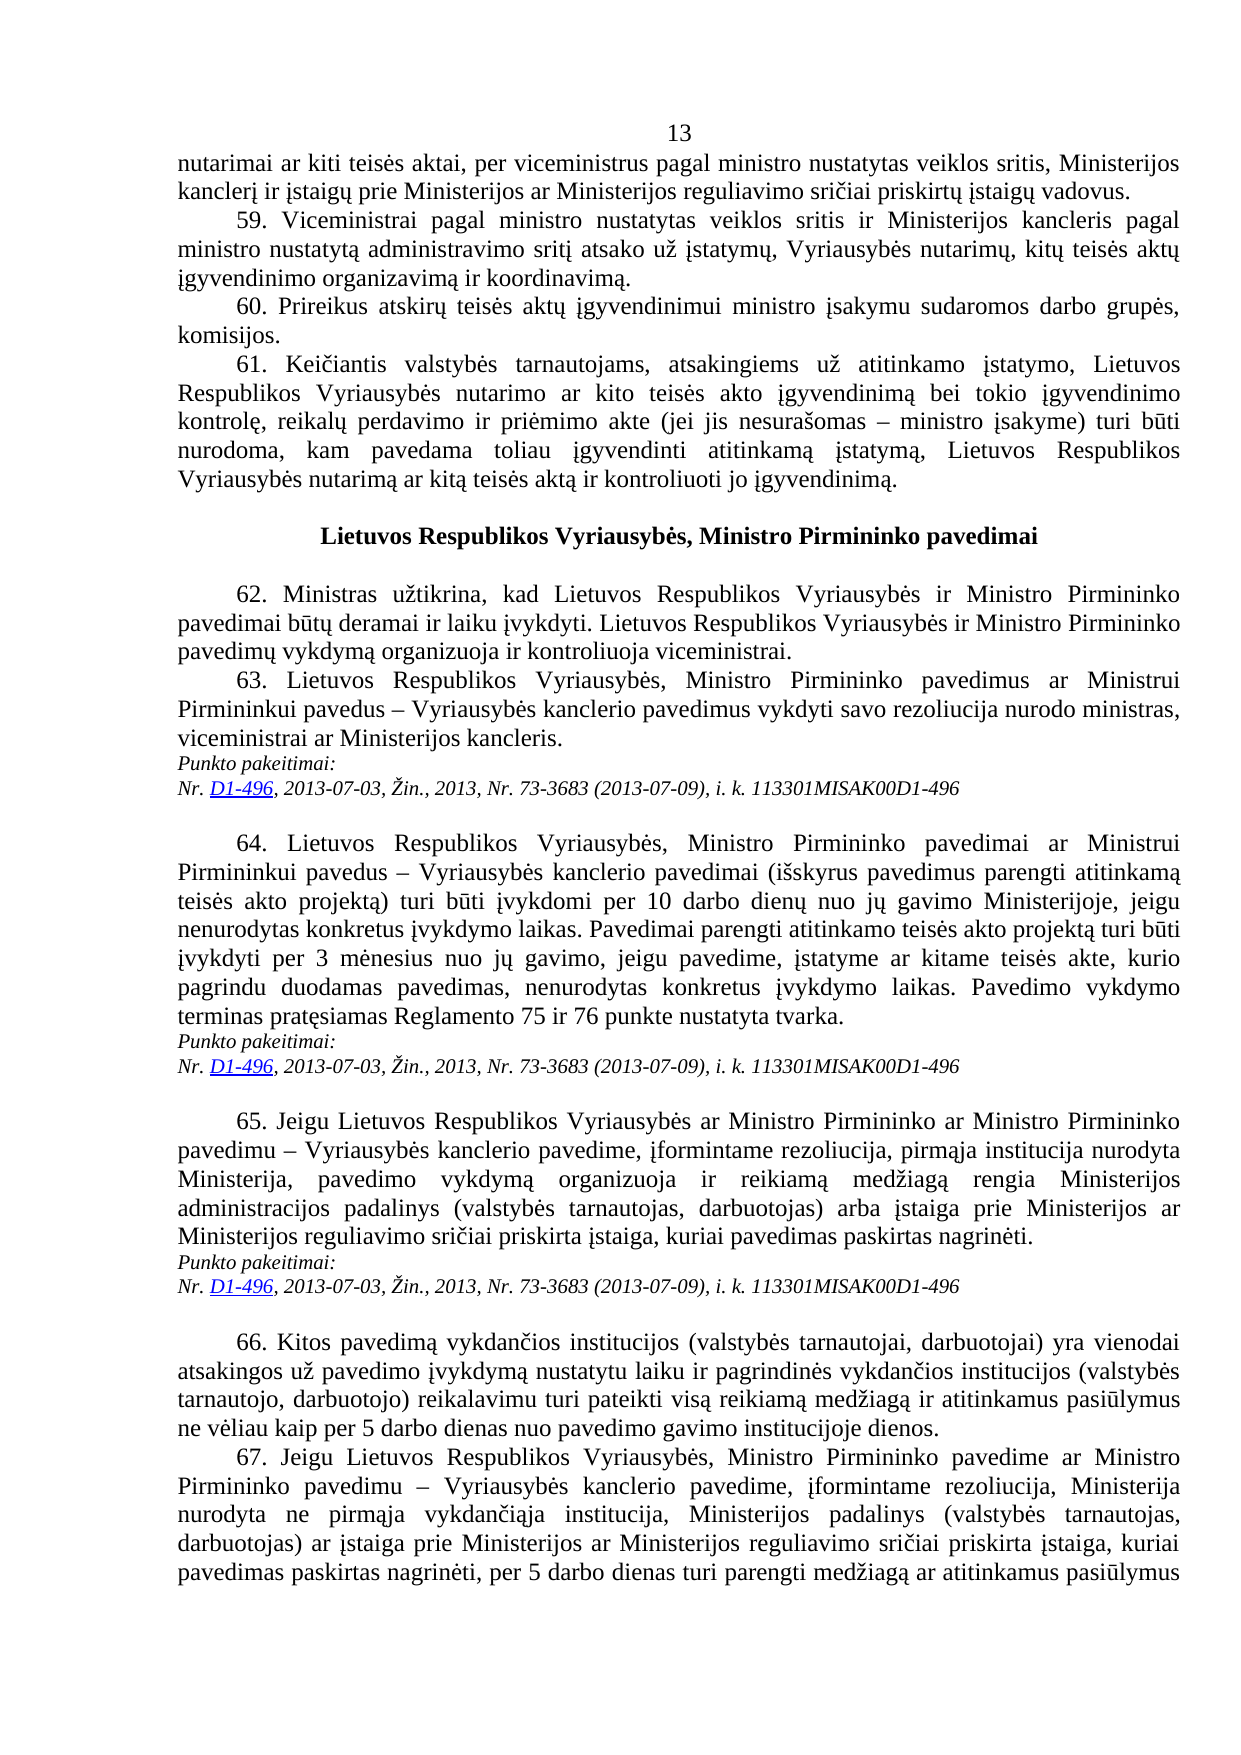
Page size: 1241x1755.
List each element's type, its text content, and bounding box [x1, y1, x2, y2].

text Punkto pakeitimai: [177, 1029, 1181, 1053]
text 64. Lietuvos Respublikos Vyriausybės, Ministro Pirmininko pavedimai ar Ministrui Pirmininkui pavedus – Vyriausybės kanclerio pavedimai (išskyrus pavedimus parengti atitinkamą teisės akto projektą) turi būti įvykdomi per 10 darbo dienų nuo jų gavimo Ministerijoje, jeigu nenurodytas konkretus įvykdymo laikas. Pavedimai parengti atitinkamo teisės akto projektą turi būti įvykdyti per 3 mėnesius nuo jų gavimo, jeigu pavedime, įstatyme ar kitame teisės akte, kurio pagrindu duodamas pavedimas, nenurodytas konkretus įvykdymo laikas. Pavedimo vykdymo terminas pratęsiamas Reglamento 75 ir 76 punkte nustatyta tvarka. [177, 828, 1181, 1029]
text Nr. D1-496, 2013-07-03, Žin., 2013, Nr. 73-3683 (2013-07-09), i. k. 113301MISAK00D1-496 [177, 1274, 1181, 1298]
text Nr. D1-496, 2013-07-03, Žin., 2013, Nr. 73-3683 (2013-07-09), i. k. 113301MISAK00D1-496 [177, 1053, 1181, 1078]
text Lietuvos Respublikos Vyriausybės, Ministro Pirmininko pavedimai [177, 521, 1181, 550]
text 60. Prireikus atskirų teisės aktų įgyvendinimui ministro įsakymu sudaromos darbo grupės, komisijos. [177, 291, 1181, 349]
text 67. Jeigu Lietuvos Respublikos Vyriausybės, Ministro Pirmininko pavedime ar Ministro Pirmininko pavedimu – Vyriausybės kanclerio pavedime, įformintame rezoliucija, Ministerija nurodyta ne pirmąja vykdančiąja institucija, Ministerijos padalinys (valstybės tarnautojas, darbuotojas) ar įstaiga prie Ministerijos ar Ministerijos reguliavimo sričiai priskirta įstaiga, kuriai pavedimas paskirtas nagrinėti, per 5 darbo dienas turi parengti medžiagą ar atitinkamus pasiūlymus [177, 1442, 1181, 1586]
text Punkto pakeitimai: [177, 1250, 1181, 1274]
text 66. Kitos pavedimą vykdančios institucijos (valstybės tarnautojai, darbuotojai) yra vienodai atsakingos už pavedimo įvykdymą nustatytu laiku ir pagrindinės vykdančios institucijos (valstybės tarnautojo, darbuotojo) reikalavimu turi pateikti visą reikiamą medžiagą ir atitinkamus pasiūlymus ne vėliau kaip per 5 darbo dienas nuo pavedimo gavimo institucijoje dienos. [177, 1327, 1181, 1442]
text 61. Keičiantis valstybės tarnautojams, atsakingiems už atitinkamo įstatymo, Lietuvos Respublikos Vyriausybės nutarimo ar kito teisės akto įgyvendinimą bei tokio įgyvendinimo kontrolę, reikalų perdavimo ir priėmimo akte (jei jis nesurašomas – ministro įsakyme) turi būti nurodoma, kam pavedama toliau įgyvendinti atitinkamą įstatymą, Lietuvos Respublikos Vyriausybės nutarimą ar kitą teisės aktą ir kontroliuoti jo įgyvendinimą. [177, 349, 1181, 493]
text 65. Jeigu Lietuvos Respublikos Vyriausybės ar Ministro Pirmininko ar Ministro Pirmininko pavedimu – Vyriausybės kanclerio pavedime, įformintame rezoliucija, pirmąja institucija nurodyta Ministerija, pavedimo vykdymą organizuoja ir reikiamą medžiagą rengia Ministerijos administracijos padalinys (valstybės tarnautojas, darbuotojas) arba įstaiga prie Ministerijos ar Ministerijos reguliavimo sričiai priskirta įstaiga, kuriai pavedimas paskirtas nagrinėti. [177, 1106, 1181, 1250]
text nutarimai ar kiti teisės aktai, per viceministrus pagal ministro nustatytas veiklos sritis, Ministerijos kanclerį ir įstaigų prie Ministerijos ar Ministerijos reguliavimo sričiai priskirtų įstaigų vadovus. [177, 148, 1181, 205]
text 59. Viceministrai pagal ministro nustatytas veiklos sritis ir Ministerijos kancleris pagal ministro nustatytą administravimo sritį atsako už įstatymų, Vyriausybės nutarimų, kitų teisės aktų įgyvendinimo organizavimą ir koordinavimą. [177, 205, 1181, 291]
text 62. Ministras užtikrina, kad Lietuvos Respublikos Vyriausybės ir Ministro Pirmininko pavedimai būtų deramai ir laiku įvykdyti. Lietuvos Respublikos Vyriausybės ir Ministro Pirmininko pavedimų vykdymą organizuoja ir kontroliuoja viceministrai. [177, 579, 1181, 665]
text Punkto pakeitimai: [177, 751, 1181, 775]
text 63. Lietuvos Respublikos Vyriausybės, Ministro Pirmininko pavedimus ar Ministrui Pirmininkui pavedus – Vyriausybės kanclerio pavedimus vykdyti savo rezoliucija nurodo ministras, viceministrai ar Ministerijos kancleris. [177, 665, 1181, 751]
text Nr. D1-496, 2013-07-03, Žin., 2013, Nr. 73-3683 (2013-07-09), i. k. 113301MISAK00D1-496 [177, 775, 1181, 799]
